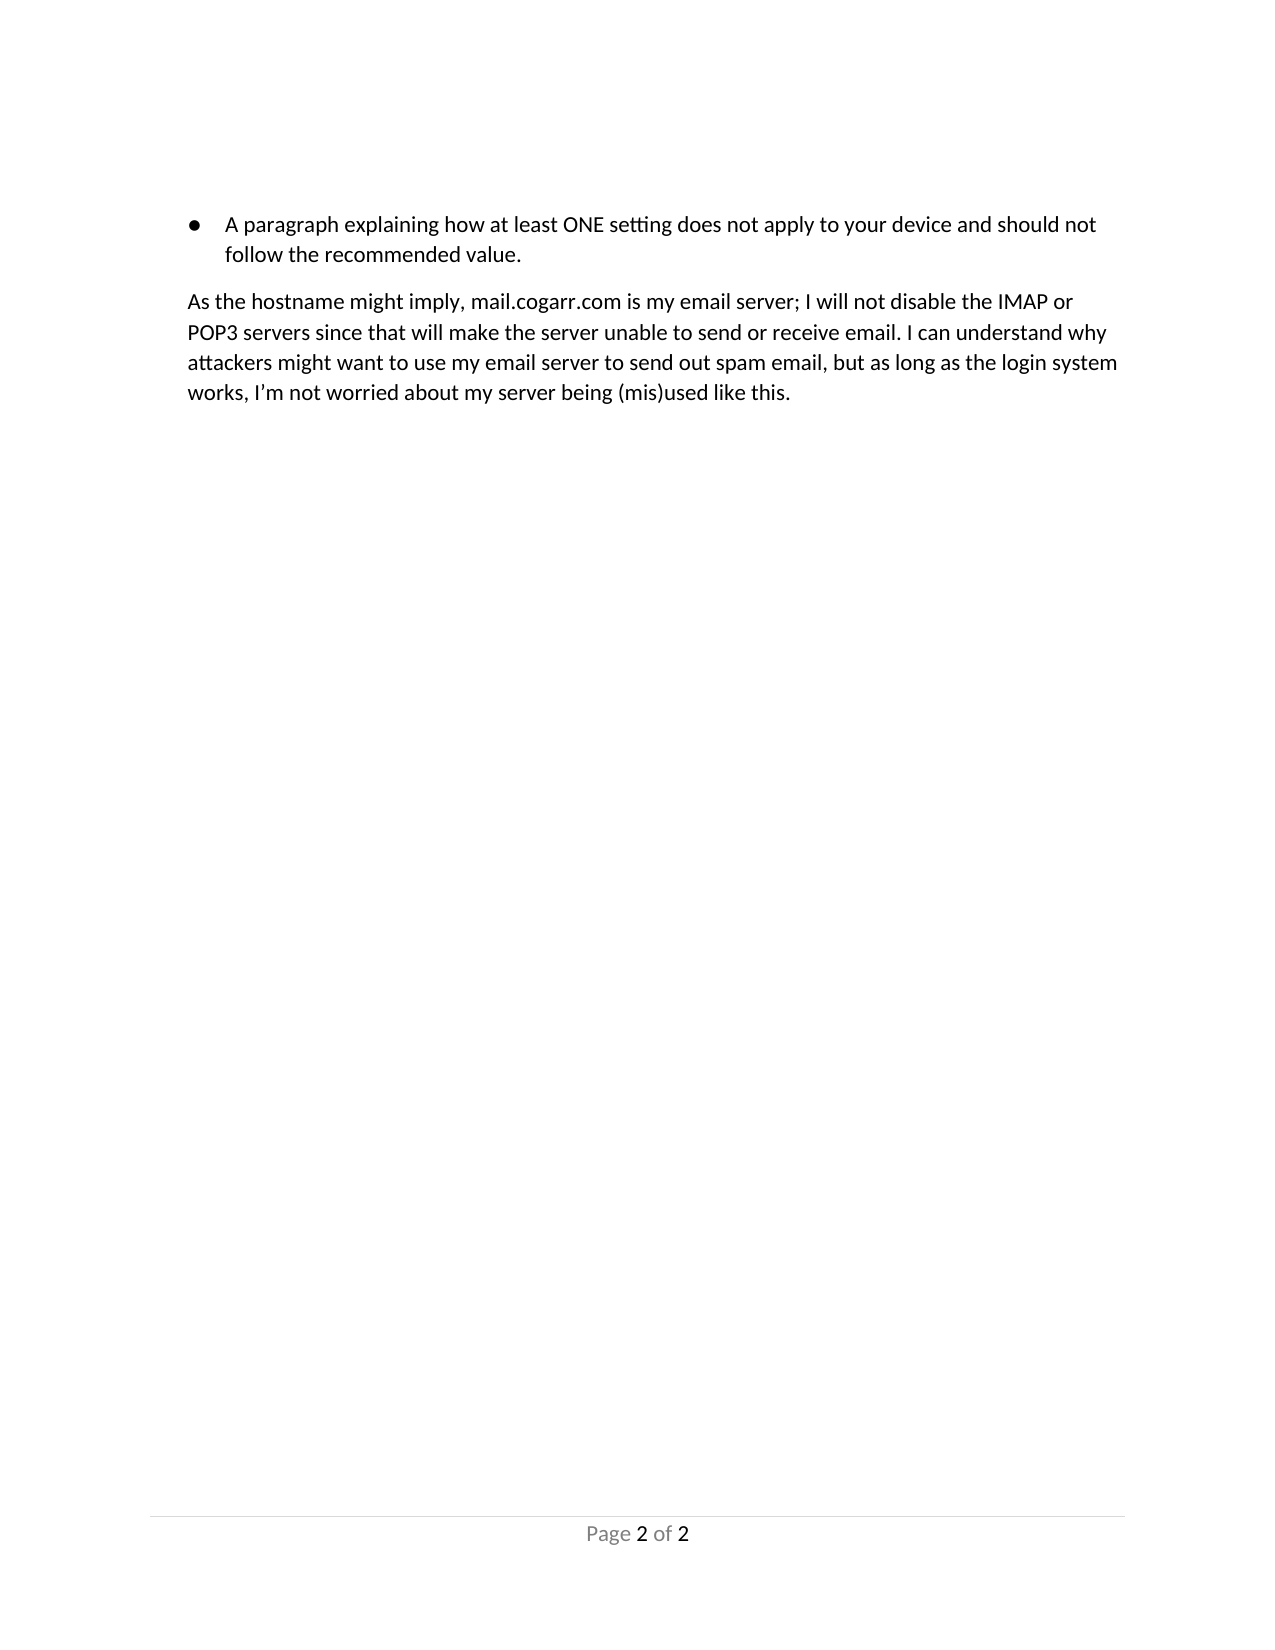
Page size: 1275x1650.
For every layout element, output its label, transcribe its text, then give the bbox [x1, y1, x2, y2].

list As the hostname might imply, mail.cogarr.com is my email server; I will not disable the IMAP or POP3 servers since that will make the server unable to send or receive email. I can understand why attackers might want to use my email server to send out spam email, but as long as the login system works, I’m not worried about my server being (mis)used like this. [187, 287, 1125, 406]
list A paragraph explaining how at least ONE setting does not apply to your device and should not follow the recommended value. [187, 210, 1125, 269]
